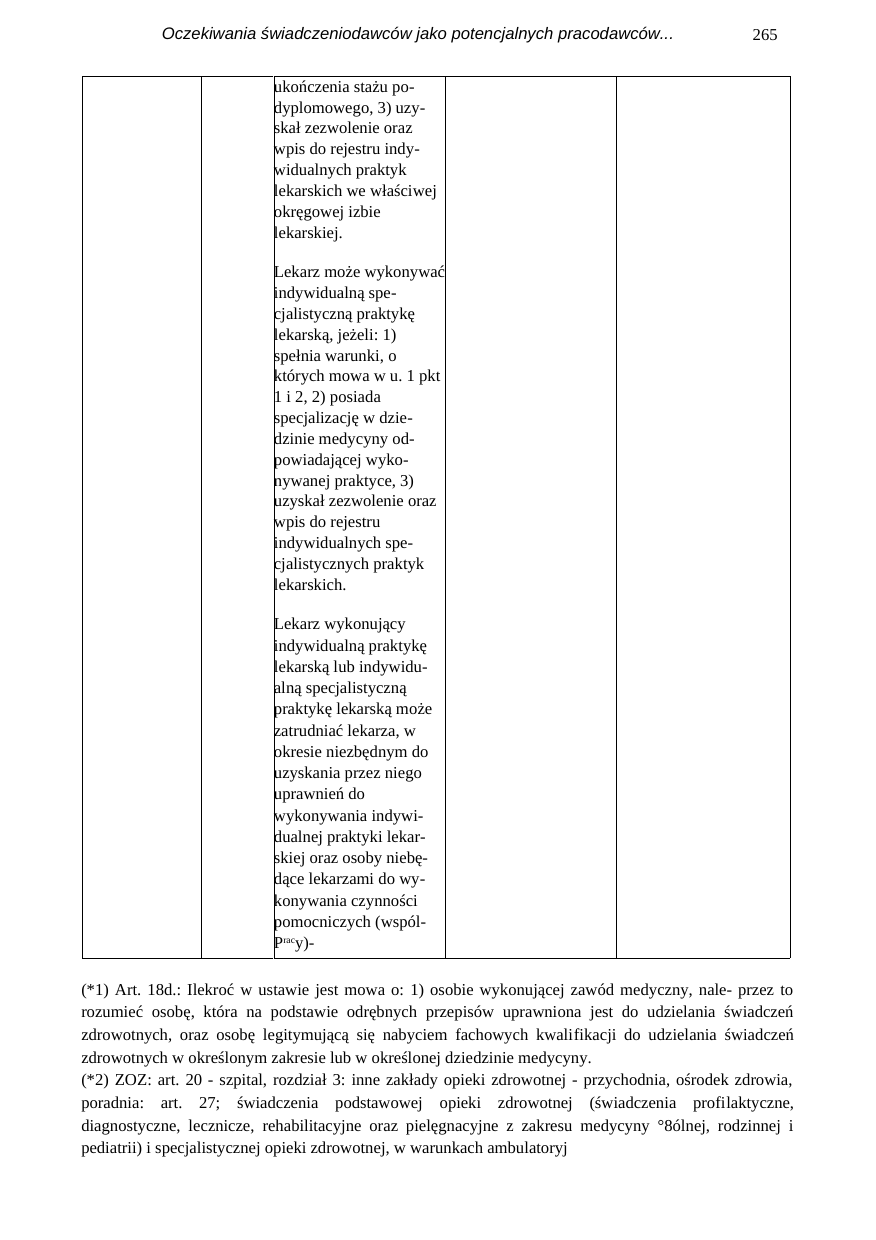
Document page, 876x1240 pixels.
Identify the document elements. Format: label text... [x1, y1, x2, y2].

table_header [202, 77, 273, 958]
text (*2) ZOZ: art. 20 - szpital, rozdział 3: inne zakłady opieki zdrowotnej - przychodnia, ośrodek zdrowia, poradnia: art. 27; świadczenia podstawowej opieki zdrowotnej (świadczenia profi­laktyczne, diagnostyczne, lecznicze, rehabilitacyjne oraz pielęgnacyjne z zakresu medycyny °8ólnej, rodzinnej i pediatrii) i specjalistycznej opieki zdrowotnej, w warunkach ambulatoryj­ [81, 1070, 794, 1157]
text 265 [752, 24, 787, 43]
table_header [446, 77, 616, 958]
table_header [617, 77, 790, 958]
text Oczekiwania świadczeniodawców jako potencjalnych pracodawców... [162, 24, 703, 43]
table_header [83, 77, 201, 958]
text (*1) Art. 18d.: Ilekroć w ustawie jest mowa o: 1) osobie wykonującej zawód medyczny, nale- przez to rozumieć osobę, która na podstawie odrębnych przepisów uprawniona jest do udzielania świadczeń zdrowotnych, oraz osobę legitymującą się nabyciem fachowych kwali­fikacji do udzielania świadczeń zdrowotnych w określonym zakresie lub w określonej dzie­dzinie medycyny. [81, 979, 794, 1067]
table_header ukończenia stażu po­dyplomowego, 3) uzy­skał zezwolenie oraz wpis do rejestru indy­widualnych praktyk lekarskich we właści­wej okręgowej izbie lekarskiej. Lekarz może wykony­wać indywidualną spe­cjalistyczną praktykę lekarską, jeżeli: 1) spełnia warunki, o których mowa w u. 1 pkt 1 i 2, 2) posiada specjalizację w dzie­dzinie medycyny od­powiadającej wyko­nywanej praktyce, 3) uzyskał zezwolenie oraz wpis do rejestru indywidualnych spe­cjalistycznych praktyk lekarskich. Lekarz wykonujący indywidualną praktykę lekarską lub indywidu­alną specjalistyczną praktykę lekarską mo­że zatrudniać lekarza, w okresie niezbędnym do uzyskania przez niego uprawnień do wykonywania indywi­dualnej praktyki lekar­skiej oraz osoby niebę- dące lekarzami do wy­konywania czynności pomocniczych (wspól- Pracy)- [275, 77, 445, 958]
